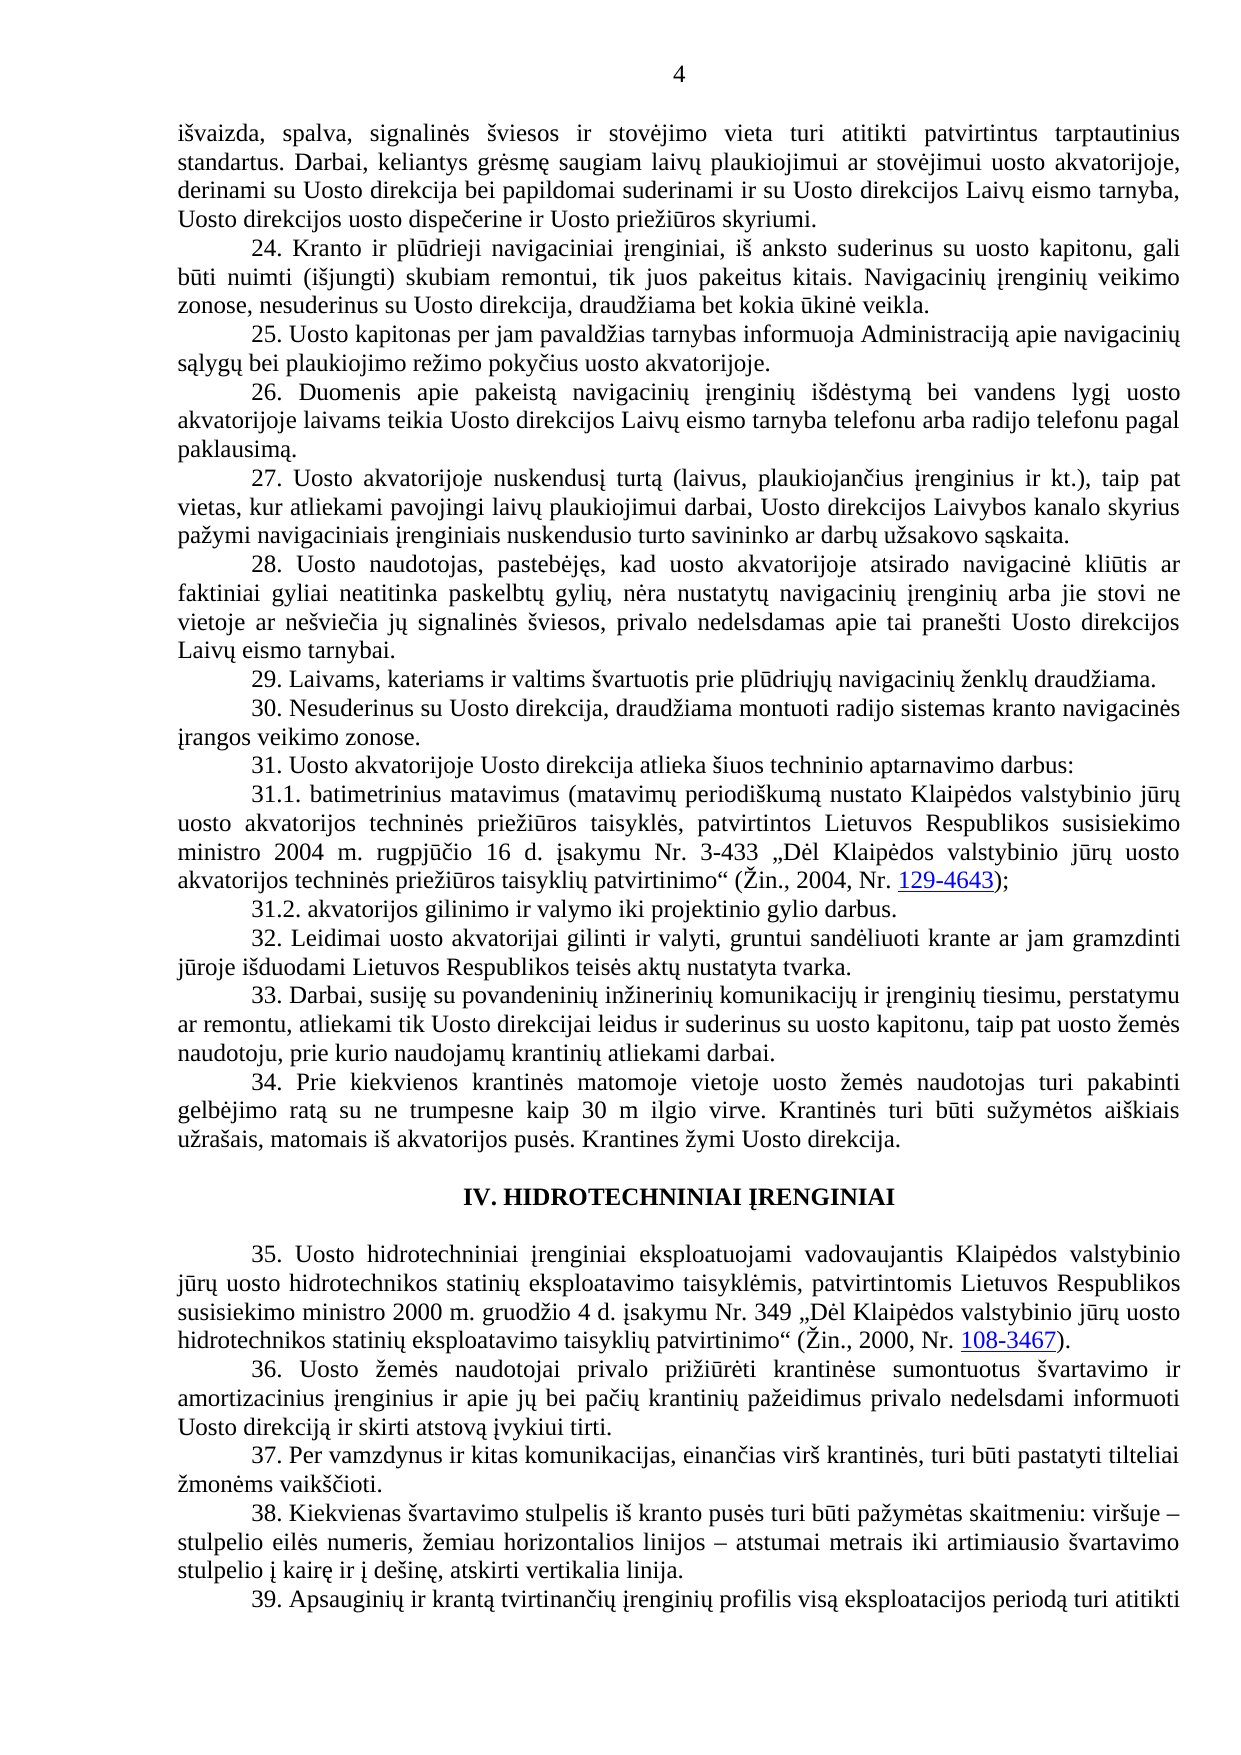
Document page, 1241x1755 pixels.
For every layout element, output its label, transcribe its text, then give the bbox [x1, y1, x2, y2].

text 37. Per vamzdynus ir kitas komunikacijas, einančias virš krantinės, turi būti pastatyti tilteliai žmonėms vaikščioti. [177, 1441, 1181, 1498]
text 38. Kiekvienas švartavimo stulpelis iš kranto pusės turi būti pažymėtas skaitmeniu: viršuje – stulpelio eilės numeris, žemiau horizontalios linijos – atstumai metrais iki artimiausio švartavimo stulpelio į kairę ir į dešinę, atskirti vertikalia linija. [177, 1498, 1181, 1584]
text 32. Leidimai uosto akvatorijai gilinti ir valyti, gruntui sandėliuoti krante ar jam gramzdinti jūroje išduodami Lietuvos Respublikos teisės aktų nustatyta tvarka. [177, 923, 1181, 981]
text 31. Uosto akvatorijoje Uosto direkcija atlieka šiuos techninio aptarnavimo darbus: [177, 751, 1181, 779]
text 33. Darbai, susiję su povandeninių inžinerinių komunikacijų ir įrenginių tiesimu, perstatymu ar remontu, atliekami tik Uosto direkcijai leidus ir suderinus su uosto kapitonu, taip pat uosto žemės naudotoju, prie kurio naudojamų krantinių atliekami darbai. [177, 981, 1181, 1067]
text 26. Duomenis apie pakeistą navigacinių įrenginių išdėstymą bei vandens lygį uosto akvatorijoje laivams teikia Uosto direkcijos Laivų eismo tarnyba telefonu arba radijo telefonu pagal paklausimą. [177, 377, 1181, 463]
text IV. HIDROTECHNINIAI ĮRENGINIAI [177, 1182, 1181, 1211]
text 29. Laivams, kateriams ir valtims švartuotis prie plūdriųjų navigacinių ženklų draudžiama. [177, 664, 1181, 693]
text 39. Apsauginių ir krantą tvirtinančių įrenginių profilis visą eksploatacijos periodą turi atitikti [177, 1584, 1181, 1613]
text 27. Uosto akvatorijoje nuskendusį turtą (laivus, plaukiojančius įrenginius ir kt.), taip pat vietas, kur atliekami pavojingi laivų plaukiojimui darbai, Uosto direkcijos Laivybos kanalo skyrius pažymi navigaciniais įrenginiais nuskendusio turto savininko ar darbų užsakovo sąskaita. [177, 463, 1181, 549]
text išvaizda, spalva, signalinės šviesos ir stovėjimo vieta turi atitikti patvirtintus tarptautinius standartus. Darbai, keliantys grėsmę saugiam laivų plaukiojimui ar stovėjimui uosto akvatorijoje, derinami su Uosto direkcija bei papildomai suderinami ir su Uosto direkcijos Laivų eismo tarnyba, Uosto direkcijos uosto dispečerine ir Uosto priežiūros skyriumi. [177, 118, 1181, 233]
text 31.1. batimetrinius matavimus (matavimų periodiškumą nustato Klaipėdos valstybinio jūrų uosto akvatorijos techninės priežiūros taisyklės, patvirtintos Lietuvos Respublikos susisiekimo ministro 2004 m. rugpjūčio 16 d. įsakymu Nr. 3-433 „Dėl Klaipėdos valstybinio jūrų uosto akvatorijos techninės priežiūros taisyklių patvirtinimo“ (Žin., 2004, Nr. 129-4643); [177, 779, 1181, 894]
text 35. Uosto hidrotechniniai įrenginiai eksploatuojami vadovaujantis Klaipėdos valstybinio jūrų uosto hidrotechnikos statinių eksploatavimo taisyklėmis, patvirtintomis Lietuvos Respublikos susisiekimo ministro 2000 m. gruodžio 4 d. įsakymu Nr. 349 „Dėl Klaipėdos valstybinio jūrų uosto hidrotechnikos statinių eksploatavimo taisyklių patvirtinimo“ (Žin., 2000, Nr. 108-3467). [177, 1239, 1181, 1354]
text 34. Prie kiekvienos krantinės matomoje vietoje uosto žemės naudotojas turi pakabinti gelbėjimo ratą su ne trumpesne kaip 30 m ilgio virve. Krantinės turi būti sužymėtos aiškiais užrašais, matomais iš akvatorijos pusės. Krantines žymi Uosto direkcija. [177, 1067, 1181, 1153]
text 24. Kranto ir plūdrieji navigaciniai įrenginiai, iš anksto suderinus su uosto kapitonu, gali būti nuimti (išjungti) skubiam remontui, tik juos pakeitus kitais. Navigacinių įrenginių veikimo zonose, nesuderinus su Uosto direkcija, draudžiama bet kokia ūkinė veikla. [177, 233, 1181, 319]
text 31.2. akvatorijos gilinimo ir valymo iki projektinio gylio darbus. [177, 894, 1181, 923]
text 28. Uosto naudotojas, pastebėjęs, kad uosto akvatorijoje atsirado navigacinė kliūtis ar faktiniai gyliai neatitinka paskelbtų gylių, nėra nustatytų navigacinių įrenginių arba jie stovi ne vietoje ar nešviečia jų signalinės šviesos, privalo nedelsdamas apie tai pranešti Uosto direkcijos Laivų eismo tarnybai. [177, 549, 1181, 664]
text 25. Uosto kapitonas per jam pavaldžias tarnybas informuoja Administraciją apie navigacinių sąlygų bei plaukiojimo režimo pokyčius uosto akvatorijoje. [177, 319, 1181, 377]
text 36. Uosto žemės naudotojai privalo prižiūrėti krantinėse sumontuotus švartavimo ir amortizacinius įrenginius ir apie jų bei pačių krantinių pažeidimus privalo nedelsdami informuoti Uosto direkciją ir skirti atstovą įvykiui tirti. [177, 1354, 1181, 1441]
text 30. Nesuderinus su Uosto direkcija, draudžiama montuoti radijo sistemas kranto navigacinės įrangos veikimo zonose. [177, 693, 1181, 751]
